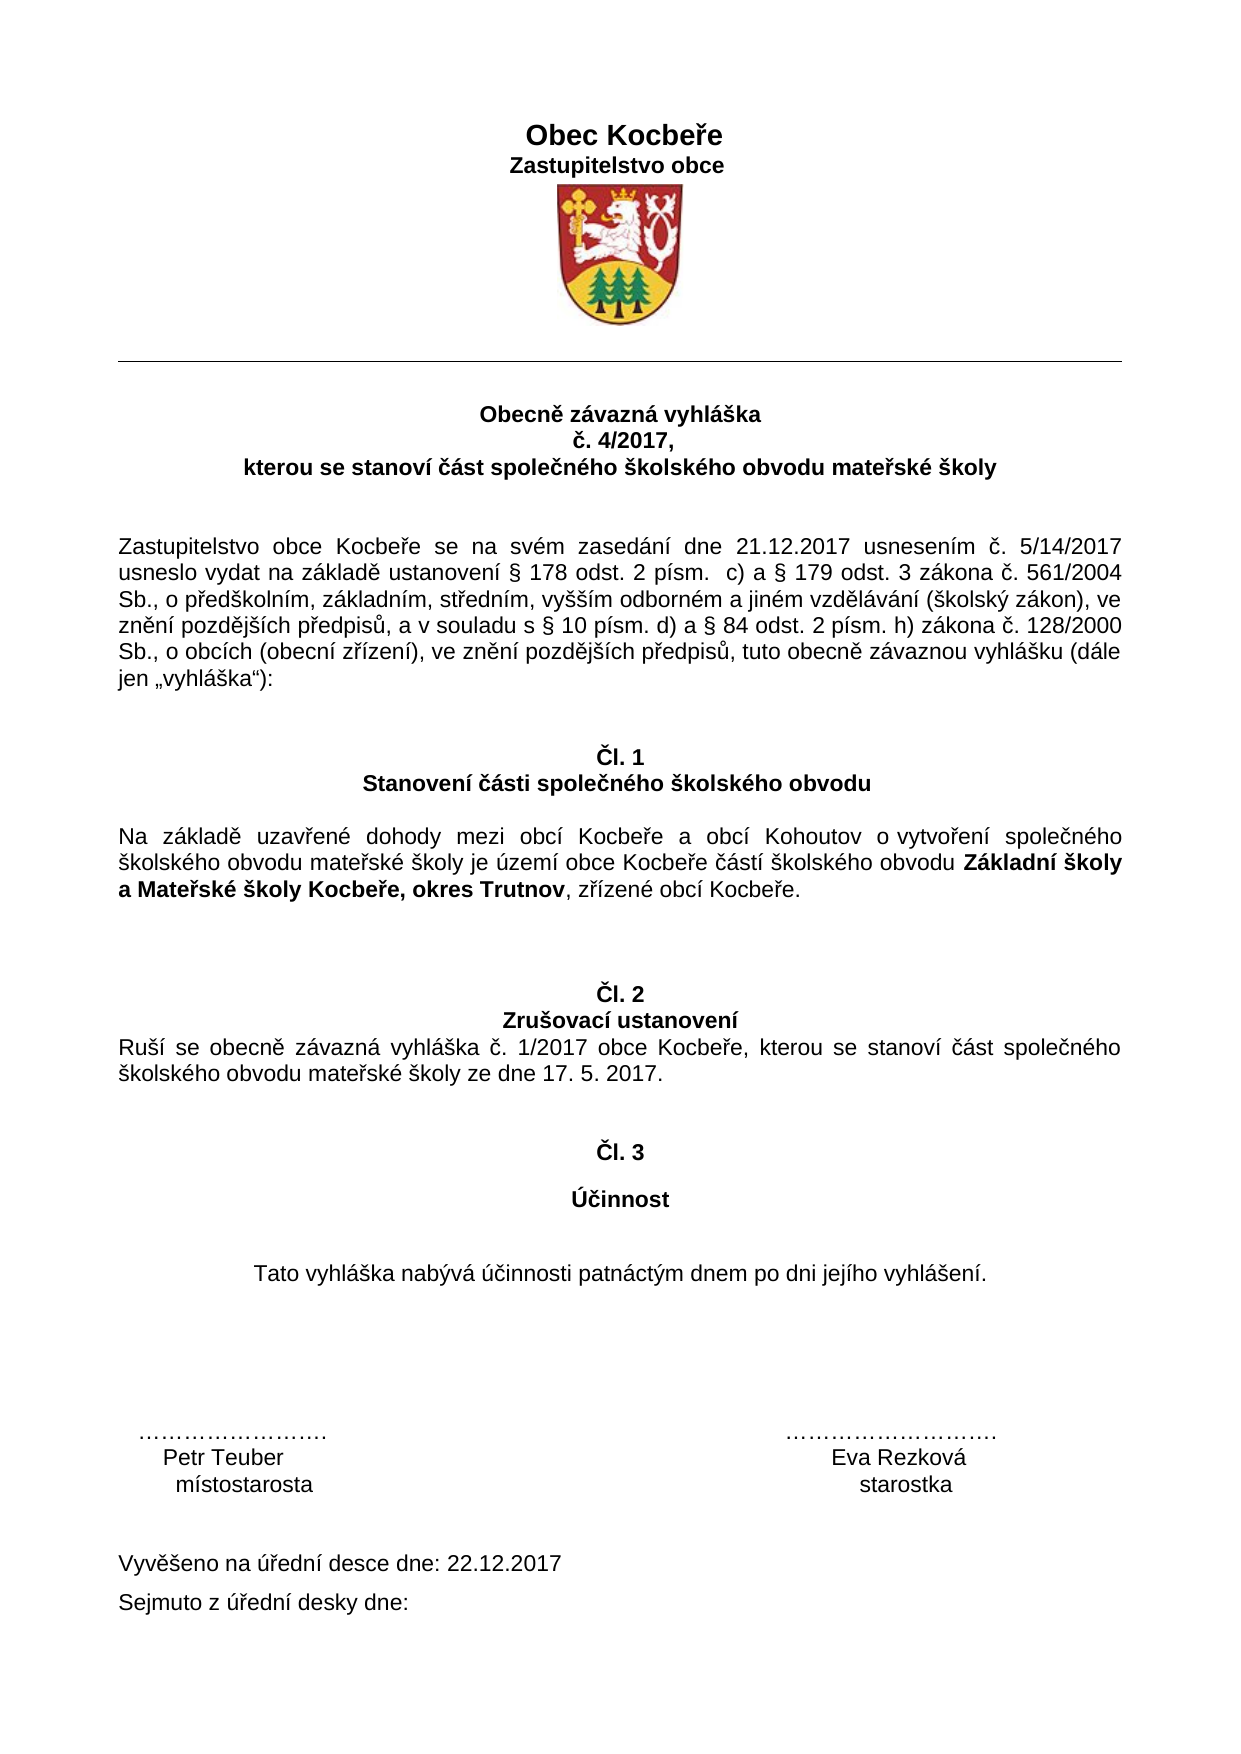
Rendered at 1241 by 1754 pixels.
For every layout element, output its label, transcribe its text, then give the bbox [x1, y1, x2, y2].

text Ruší se obecně závazná vyhláška č. 1/2017 obce Kocbeře, kterou se stanoví část společného školského obvodu mateřské školy ze dne 17. 5. 2017. [118, 1034, 1122, 1086]
text Vyvěšeno na úřední desce dne: 22.12.2017 [118, 1550, 1122, 1576]
text Čl. 2 [118, 981, 1122, 1007]
text Obecně závazná vyhláška [118, 401, 1122, 427]
text Zrušovací ustanovení [118, 1007, 1122, 1034]
text Zastupitelstvo obce [118, 152, 1122, 178]
text Tato vyhláška nabývá účinnosti patnáctým dnem po dni jejího vyhlášení. [118, 1260, 1122, 1286]
text Sejmuto z úřední desky dne: [118, 1589, 1122, 1616]
text ……………………. ………………………. [118, 1418, 1122, 1444]
subtitle Účinnost [118, 1186, 1122, 1213]
text kterou se stanoví část společného školského obvodu mateřské školy [118, 454, 1122, 480]
subtitle Čl. 3 [118, 1139, 1122, 1165]
text místostarosta starostka [118, 1471, 1122, 1497]
text Petr Teuber Eva Rezková [118, 1444, 1122, 1471]
text Stanovení části společného školského obvodu [118, 770, 1122, 796]
text Na základě uzavřené dohody mezi obcí Kocbeře a obcí Kohoutov o vytvoření společného školského obvodu mateřské školy je území obce Kocbeře částí školského obvodu Základní školy a Mateřské školy Kocbeře, okres Trutnov, zřízené obcí Kocbeře. [118, 823, 1122, 902]
subtitle Čl. 1 [118, 744, 1122, 770]
text Obec Kocbeře [118, 118, 1122, 152]
text Zastupitelstvo obce Kocbeře se na svém zasedání dne 21.12.2017 usnesením č. 5/14/2017 usneslo vydat na základě ustanovení § 178 odst. 2 písm. c) a § 179 odst. 3 zákona č. 561/2004 Sb., o předškolním, základním, středním, vyšším odborném a jiném vzdělávání (školský zákon), ve znění pozdějších předpisů, a v souladu s § 10 písm. d) a § 84 odst. 2 písm. h) zákona č. 128/2000 Sb., o obcích (obecní zřízení), ve znění pozdějších předpisů, tuto obecně závaznou vyhlášku (dále jen „vyhláška“): [118, 533, 1122, 691]
text č. 4/2017, [118, 427, 1122, 454]
